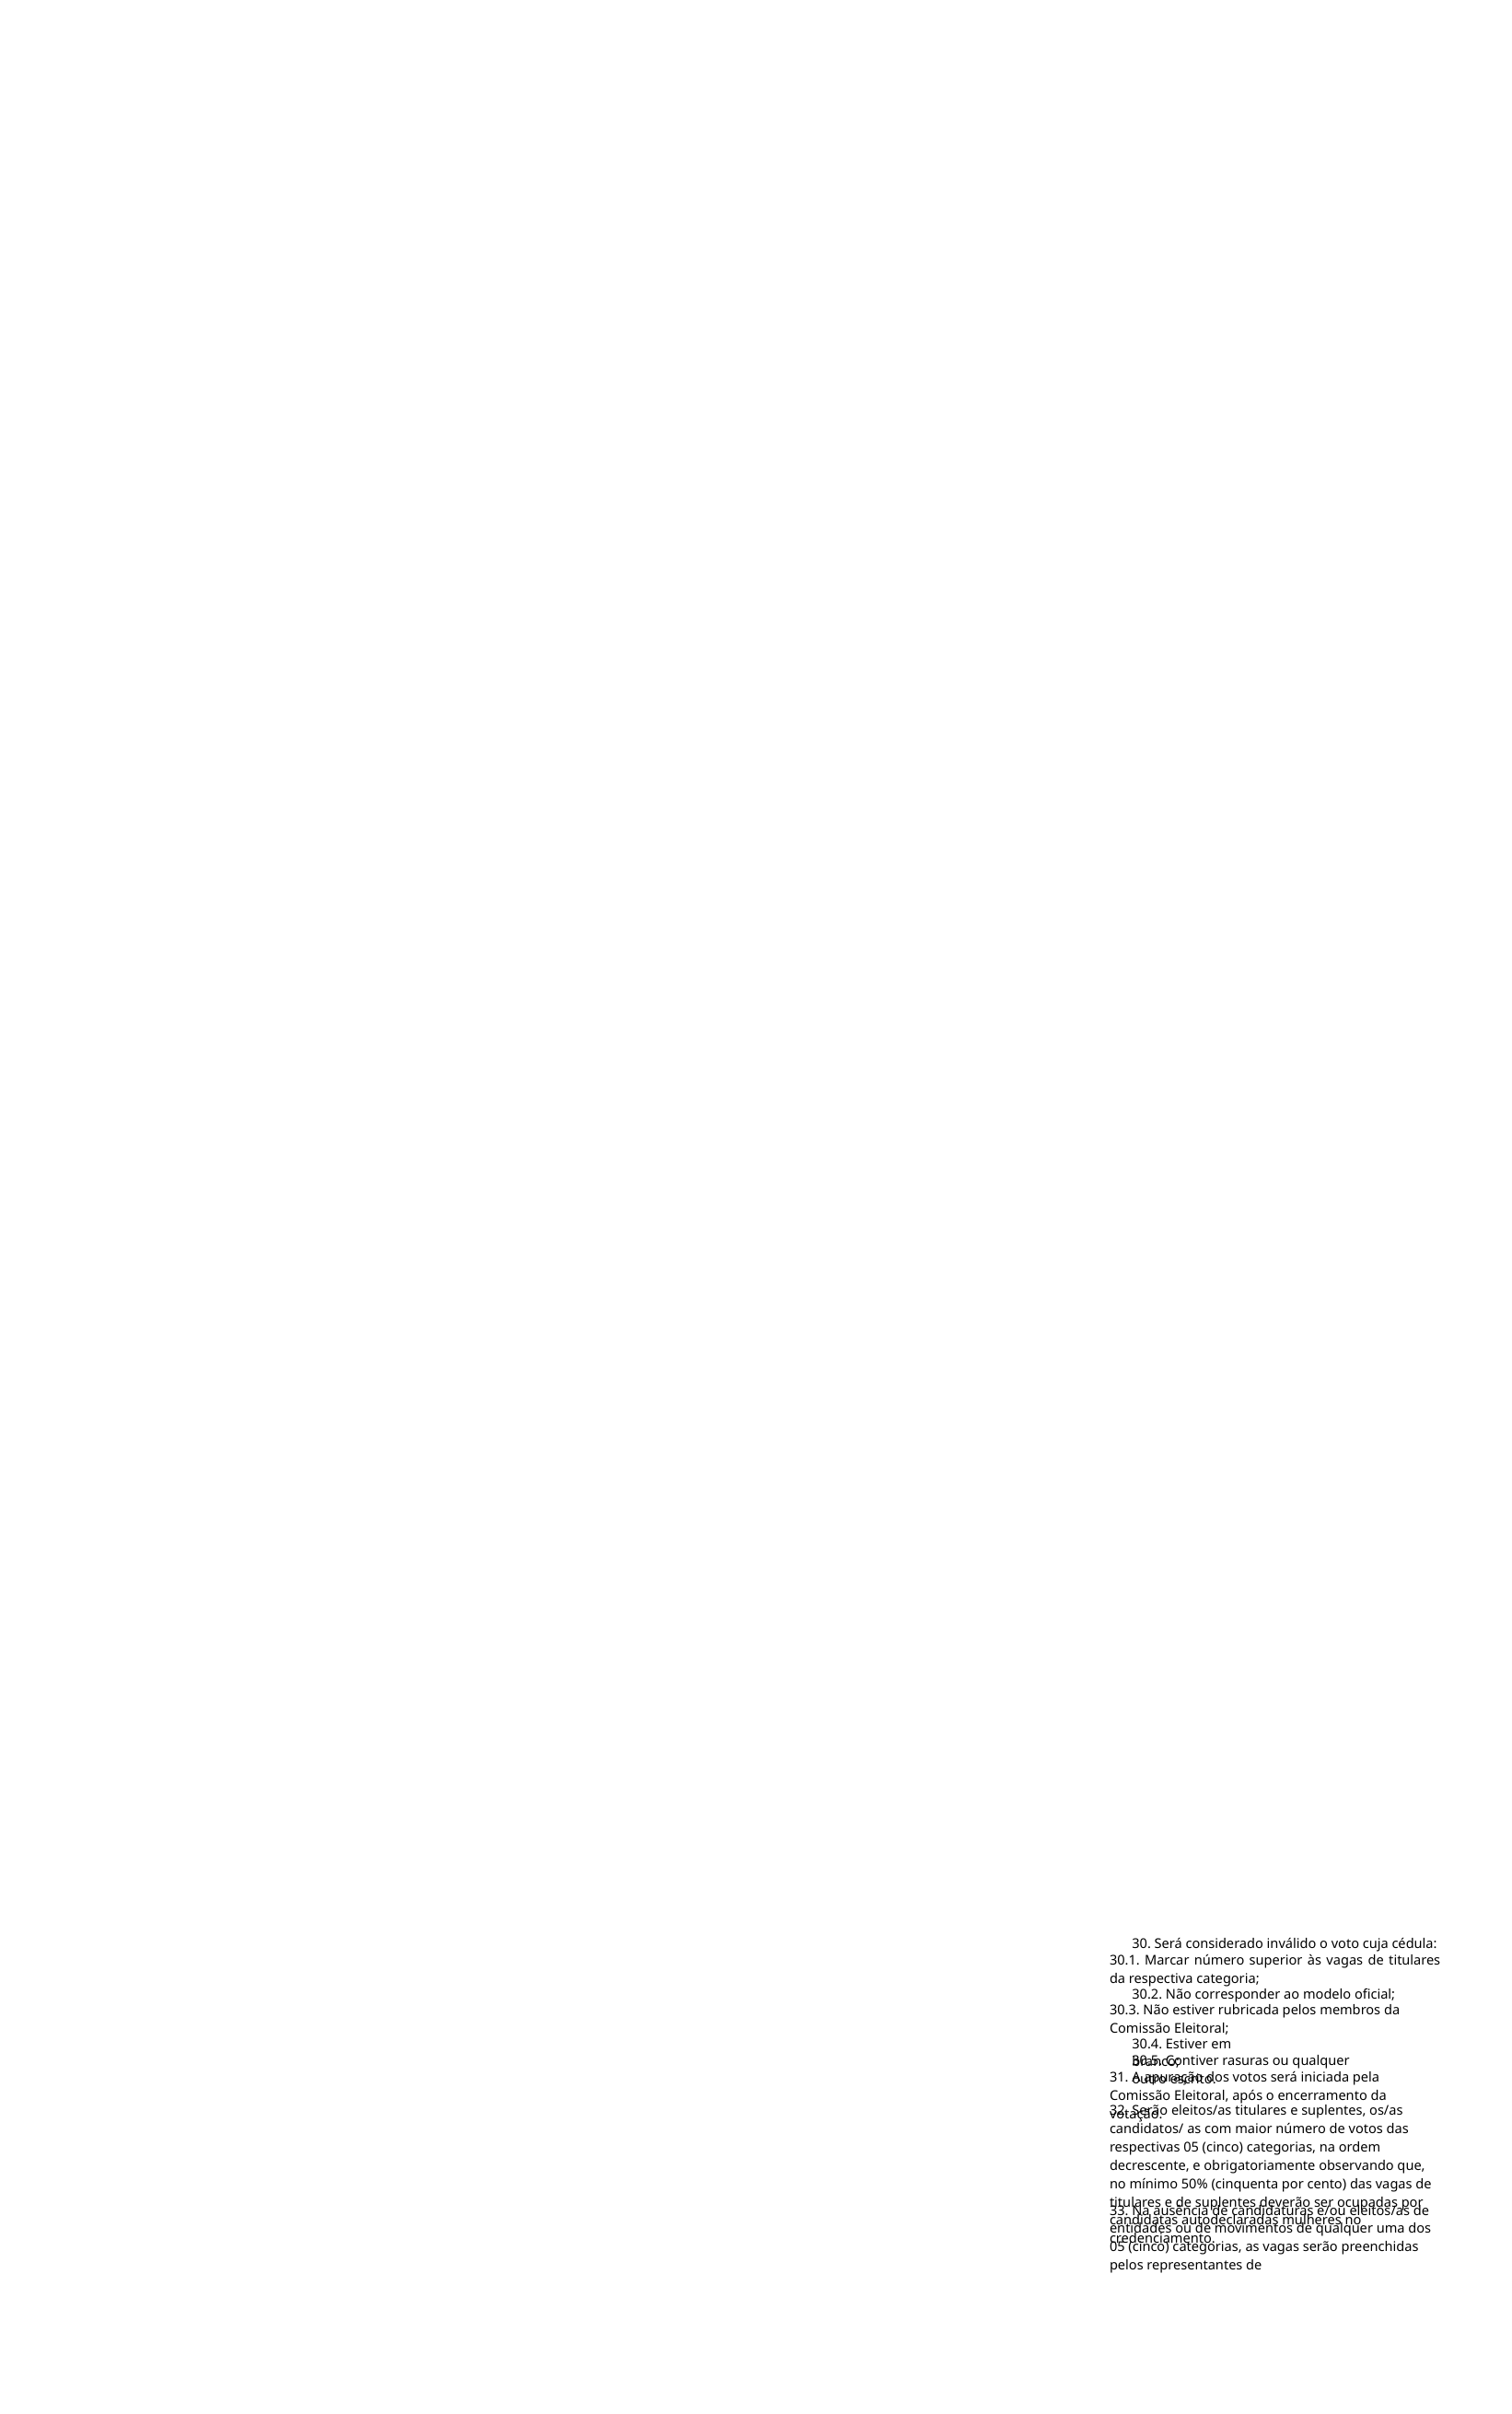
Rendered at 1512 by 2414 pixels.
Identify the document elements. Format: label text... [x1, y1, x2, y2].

text 30.1. Marcar número superior às vagas de titulares da respectiva categoria; [1110, 1951, 1441, 1988]
text 30.3. Não estiver rubricada pelos membros da Comissão Eleitoral; [1110, 2000, 1440, 2037]
text 30.5. Contiver rasuras ou qualquer outro escrito. [1132, 2051, 1383, 2068]
text 32. Serão eleitos/as titulares e suplentes, os/as candidatos/ as com maior número de votos das respectivas 05 (cinco) categorias, na ordem decrescente, e obrigatoriamente obser­vando que, no mínimo 50% (cinquenta por cento) das vagas de titulares e de suplentes deverão ser ocupadas por candidatas autodeclaradas mulheres no credenciamento. [1110, 2101, 1441, 2200]
text 30.2. Não corresponder ao modelo oficial; [1132, 1984, 1413, 2000]
text 30. Será considerado inválido o voto cuja cédula: [1132, 1934, 1450, 1953]
text 31. A apuração dos votos será iniciada pela Comissão Elei­toral, após o encerramento da votação. [1110, 2068, 1436, 2101]
text 30.4. Estiver em branco; [1132, 2034, 1259, 2051]
text 33. Na ausência de candidaturas e/ou eleitos/as de en­tidades ou de movimentos de qualquer uma dos 05 (cinco) categorias, as vagas serão preenchidas pelos representantes de [1110, 2200, 1441, 2274]
